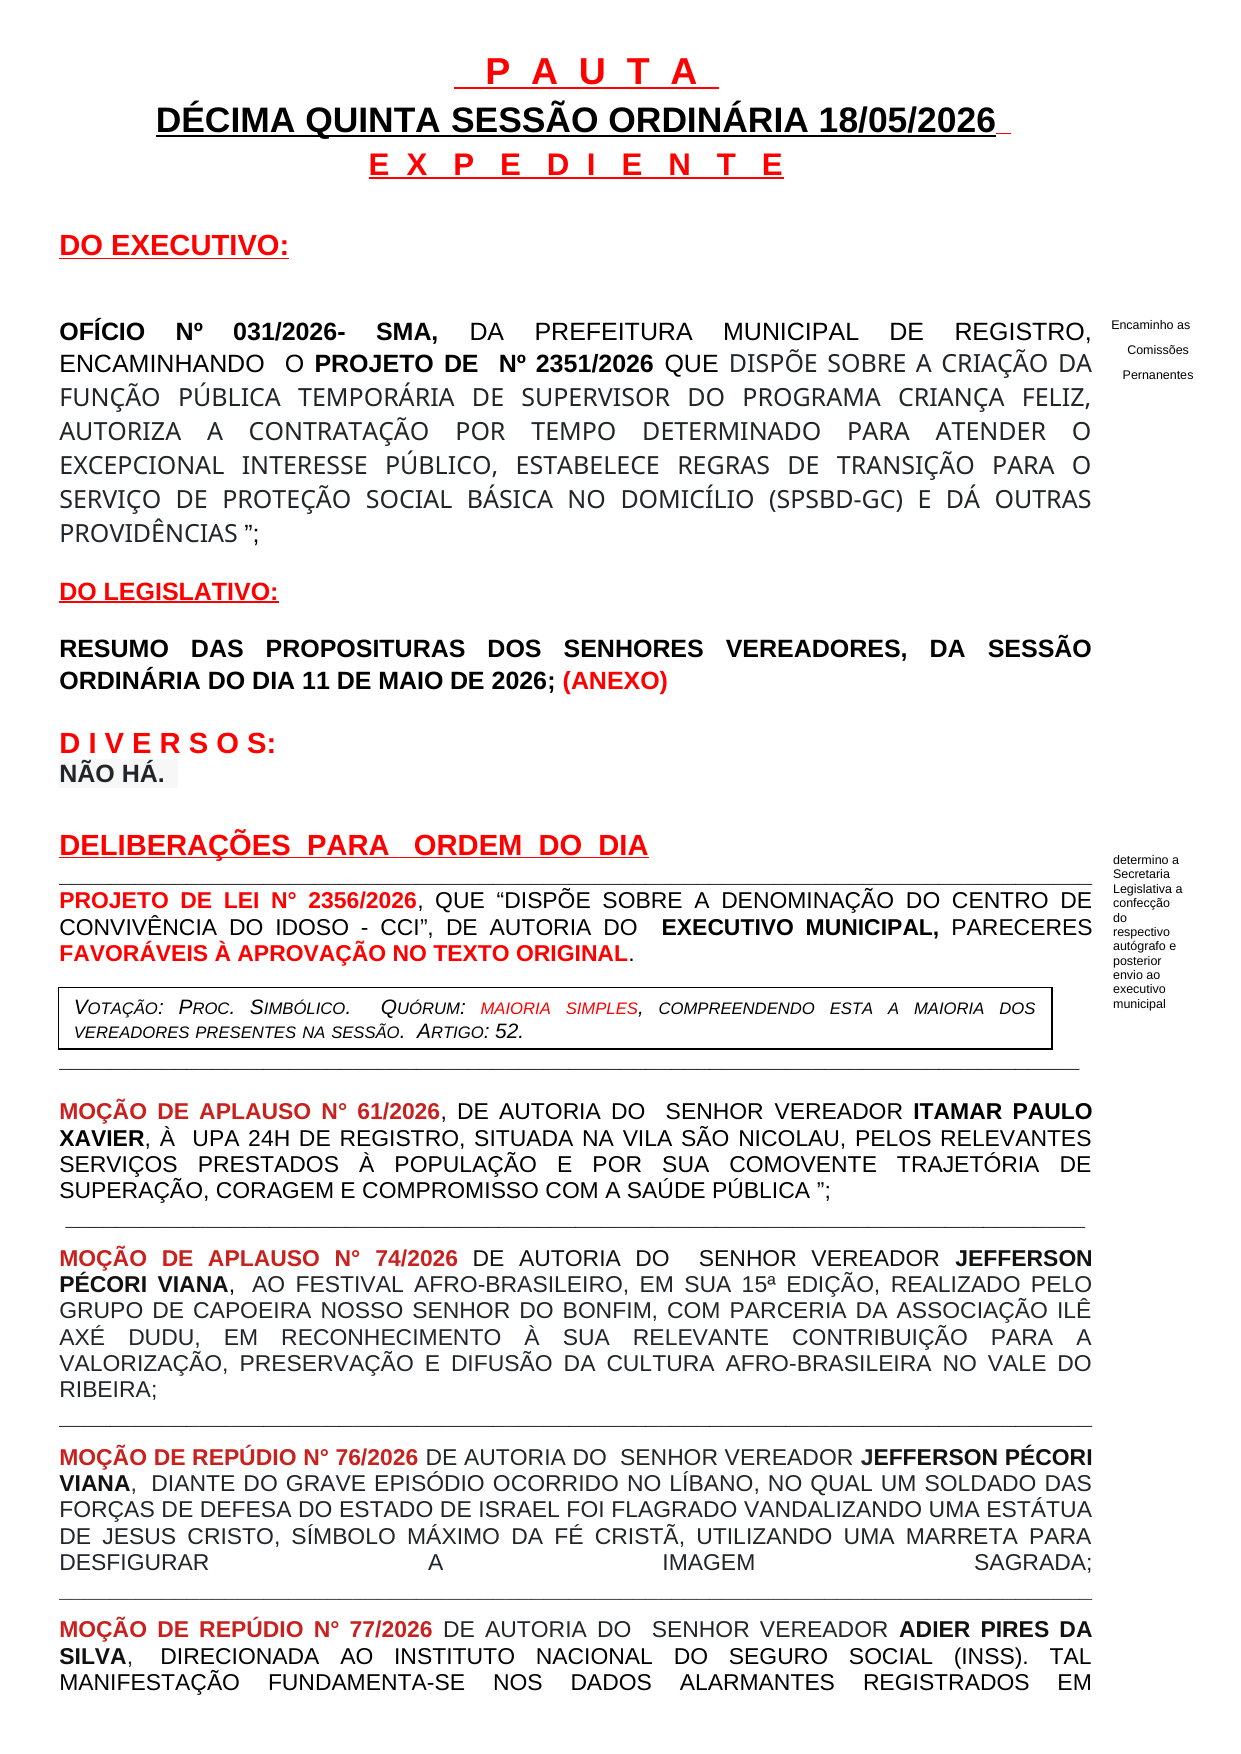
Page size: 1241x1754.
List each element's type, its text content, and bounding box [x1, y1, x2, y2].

text ________________________________________________________________________________ [59, 1046, 1093, 1072]
text RESUMO DAS PROPOSITURAS DOS SENHORES VEREADORES, DA SESSÃO ORDINÁRIA DO DIA 11 DE MAIO DE 2026; (ANEXO) [59, 634, 1093, 697]
text Votação: Proc. Simbólico. Quórum: maioria simples, compreendendo esta a maioria dos vereadores presentes na sessão. Artigo: 52. [74, 995, 1037, 1042]
text MOÇÃO DE REPÚDIO N° 76/2026 DE AUTORIA DO SENHOR VEREADOR JEFFERSON PÉCORI VIANA, DIANTE DO GRAVE EPISÓDIO OCORRIDO NO LÍBANO, NO QUAL UM SOLDADO DAS FORÇAS DE DEFESA DO ESTADO DE ISRAEL FOI FLAGRADO VANDALIZANDO UMA ESTÁTUA DE JESUS CRISTO, SÍMBOLO MÁXIMO DA FÉ CRISTÃ, UTILIZANDO UMA MARRETA PARA DESFIGURAR A IMAGEM SAGRADA; _________________________________________________________________________________ [59, 1444, 1093, 1602]
text DELIBERAÇÕES PARA ORDEM DO DIA [59, 828, 1093, 861]
text NÃO HÁ. [59, 759, 1093, 788]
text MOÇÃO DE APLAUSO N° 74/2026 DE AUTORIA DO SENHOR VEREADOR JEFFERSON PÉCORI VIANA, AO FESTIVAL AFRO-BRASILEIRO, EM SUA 15ª EDIÇÃO, REALIZADO PELO GRUPO DE CAPOEIRA NOSSO SENHOR DO BONFIM, COM PARCERIA DA ASSOCIAÇÃO ILÊ AXÉ DUDU, EM RECONHECIMENTO À SUA RELEVANTE CONTRIBUIÇÃO PARA A VALORIZAÇÃO, PRESERVAÇÃO E DIFUSÃO DA CULTURA AFRO-BRASILEIRA NO VALE DO RIBEIRA; _________________________________________________________________________________ [59, 1245, 1093, 1429]
text OFÍCIO Nº 031/2026- SMA, DA PREFEITURA MUNICIPAL DE REGISTRO, ENCAMINHANDO O PROJETO DE Nº 2351/2026 QUE DISPÕE SOBRE A CRIAÇÃO DA FUNÇÃO PÚBLICA TEMPORÁRIA DE SUPERVISOR DO PROGRAMA CRIANÇA FELIZ, AUTORIZA A CONTRATAÇÃO POR TEMPO DETERMINADO PARA ATENDER O EXCEPCIONAL INTERESSE PÚBLICO, ESTABELECE REGRAS DE TRANSIÇÃO PARA O SERVIÇO DE PROTEÇÃO SOCIAL BÁSICA NO DOMICÍLIO (SPSBD-GC) E DÁ OUTRAS PROVIDÊNCIAS ”; [59, 317, 1093, 550]
text P A U T A [59, 49, 1093, 93]
text determino a Secretaria Legislativa a confecção do respectivo autógrafo e posterior envio ao executivo municipal [1113, 853, 1182, 1011]
text projeto de LEI n° 2356/2026, QUE “DISPÕE SOBRE A DENOMINAÇÃO DO CENTRO DE CONVIVÊNCIA DO IDOSO - CCI”, de autoria DO EXecutivo municipal, Pareceres favoráveis à aprovação no texto original. [59, 887, 1093, 967]
text Encaminho as Comissões Pernanentes [1098, 310, 1203, 385]
text MOÇÃO DE APLAUSO N° 61/2026, DE AUTORIA DO SENHOR VEREADOR ITAMAR PAULO XAVIER, À UPA 24H DE REGISTRO, SITUADA NA VILA SÃO NICOLAU, PELOS RELEVANTES SERVIÇOS PRESTADOS À POPULAÇÃO E POR SUA COMOVENTE TRAJETÓRIA DE SUPERAÇÃO, CORAGEM E COMPROMISSO COM A SAÚDE PÚBLICA ”; [59, 1098, 1093, 1204]
text ________________________________________________________________________________ [59, 1204, 1093, 1230]
text _________________________________________________________________________________ [59, 861, 1093, 887]
text DO LEGISLATIVO: [59, 577, 1093, 605]
text décima QUINTA SESSÃO ORDINÁRIA 18/05/2026 [59, 99, 1093, 140]
text E X P E D I E N T E [59, 146, 1093, 182]
text D I V E R S O S: [59, 726, 1093, 759]
text MOÇÃO DE REPÚDIO N° 77/2026 DE AUTORIA DO SENHOR VEREADOR ADIER PIRES DA SILVA, DIRECIONADA AO INSTITUTO NACIONAL DO SEGURO SOCIAL (INSS). TAL MANIFESTAÇÃO FUNDAMENTA-SE NOS DADOS ALARMANTES REGISTRADOS EM [59, 1616, 1093, 1696]
subtitle DO EXECUTIVO: [59, 228, 1093, 262]
